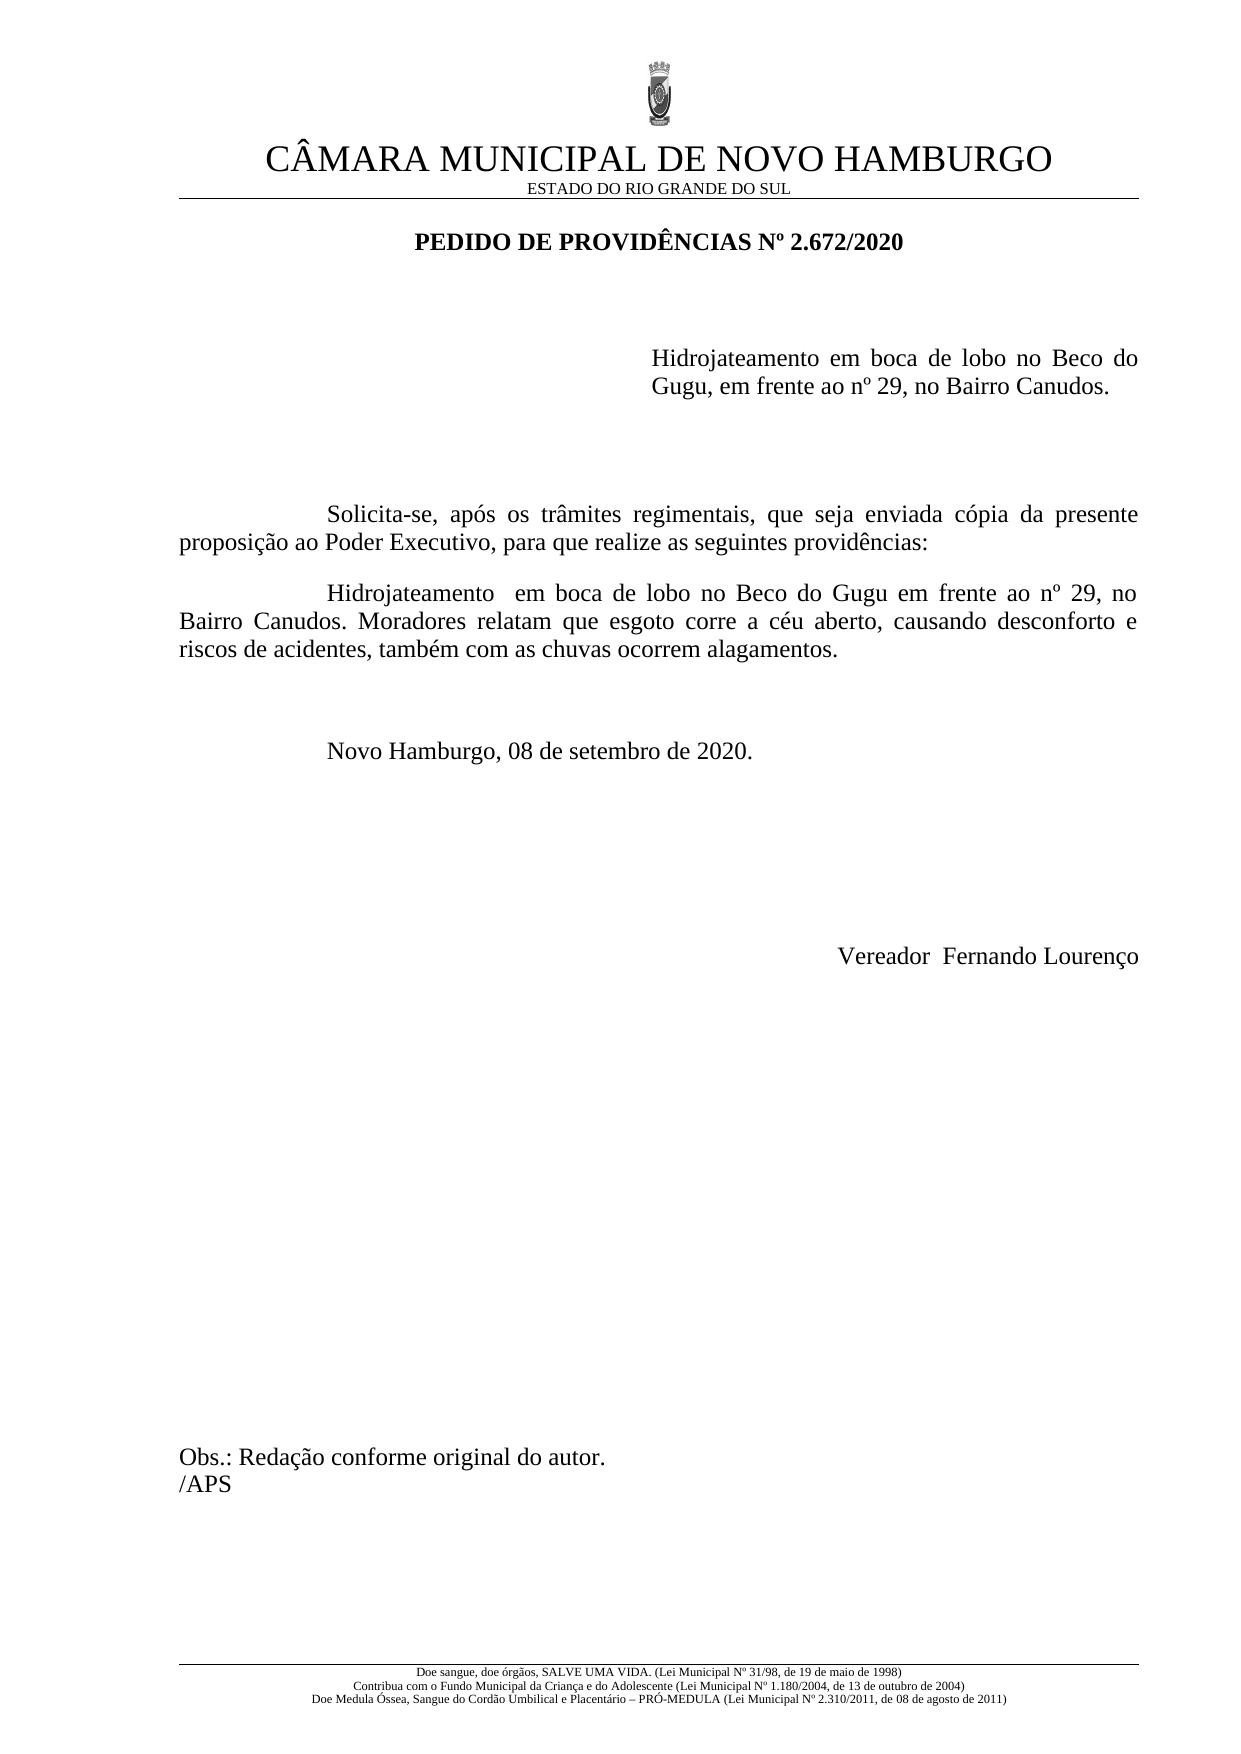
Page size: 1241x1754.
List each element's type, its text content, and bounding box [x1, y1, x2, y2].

text /APS [179, 1470, 1139, 1498]
text PEDIDO DE PROVIDÊNCIAS Nº 2.672/2020 [179, 228, 1139, 256]
text Novo Hamburgo, 08 de setembro de 2020. [179, 737, 1139, 765]
text Hidrojateamento em boca de lobo no Beco do Gugu, em frente ao nº 29, no Bairro Canudos. [651, 344, 1139, 400]
text Hidrojateamento em boca de lobo no Beco do Gugu em frente ao nº 29, no Bairro Canudos. Moradores relatam que esgoto corre a céu aberto, causando desconforto e riscos de acidentes, também com as chuvas ocorrem alagamentos. [179, 579, 1139, 662]
text Vereador Fernando Lourenço [179, 942, 1139, 970]
text Obs.: Redação conforme original do autor. [179, 1443, 1139, 1470]
text Solicita-se, após os trâmites regimentais, que seja enviada cópia da presente proposição ao Poder Executivo, para que realize as seguintes providências: [179, 500, 1139, 556]
